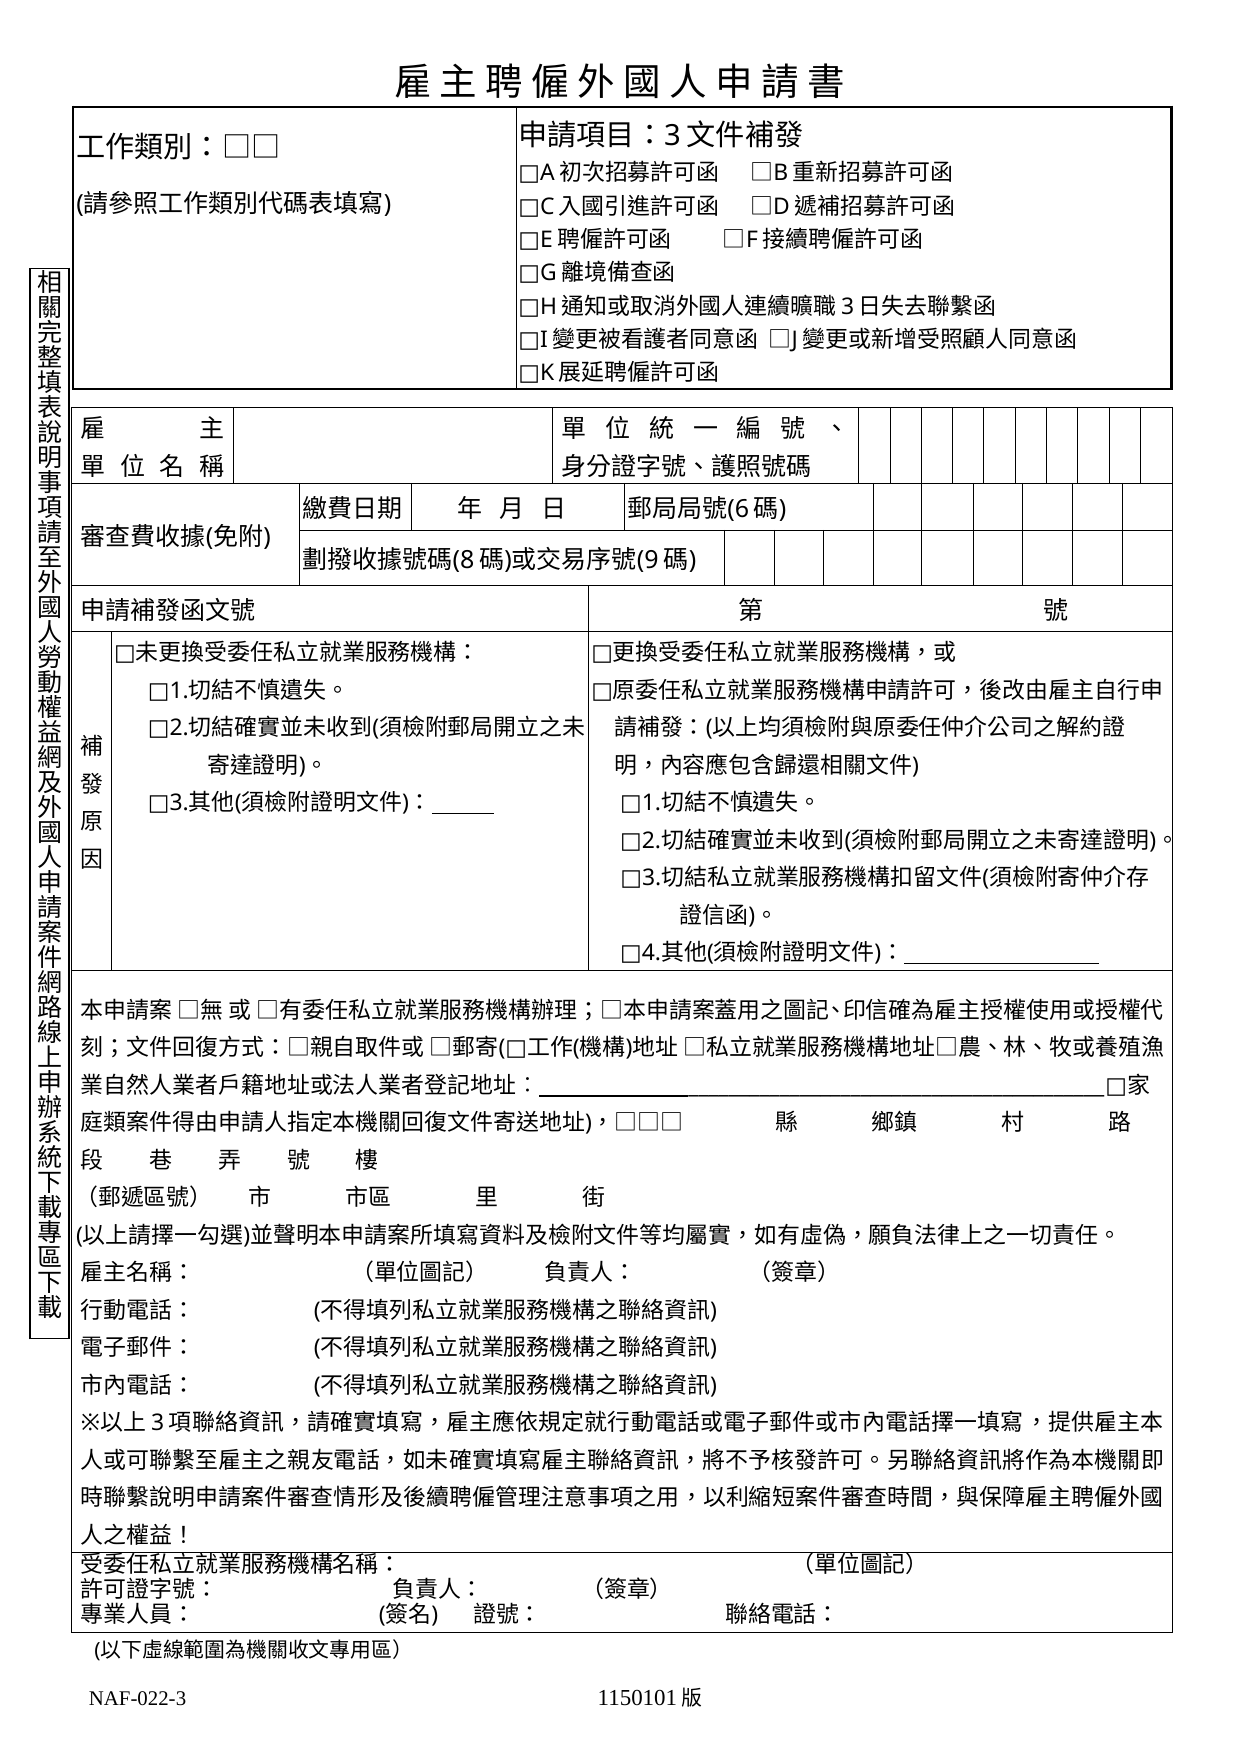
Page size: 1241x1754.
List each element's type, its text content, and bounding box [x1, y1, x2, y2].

table_cell 本申請案 □無 或 □有委任私立就業服務機構辦理；□本申請案蓋用之圖記、印信確為雇主授權使用或授權代刻；文件回復方式：□親自取件或 □郵寄(□工作(機構)地址 □私立就業服務機構地址□農、林、牧或養殖漁業自然人業者戶籍地址或法人業者登記地址︰ _________________________________________□家庭類案件得由申請人指定本機關回復文件寄送地址)，□□□ 縣 鄉鎮 村 路 段 巷 弄 號 樓 （郵遞區號） 市 市區 里 街 (以上請擇一勾選)並聲明本申請案所填寫資料及檢附文件等均屬實，如有虛偽，願負法律上之一切責任。 雇主名稱： （單位圖記） 負責人： （簽章） 行動電話： (不得填列私立就業服務機構之聯絡資訊) 電子郵件： (不得填列私立就業服務機構之聯絡資訊) 市內電話： (不得填列私立就業服務機構之聯絡資訊) ※以上3項聯絡資訊，請確實填寫，雇主應依規定就行動電話或電子郵件或市內電話擇一填寫，提供雇主本人或可聯繫至雇主之親友電話，如未確實填寫雇主聯絡資訊，將不予核發許可。另聯絡資訊將作為本機關即時聯繫說明申請案件審查情形及後續聘僱管理注意事項之用，以利縮短案件審查時間，與保障雇主聘僱外國人之權益！ [72, 971, 1172, 1552]
table_header [234, 408, 552, 483]
table_cell [775, 531, 823, 585]
text (以下虛線範圍為機關收文專用區） [89, 1633, 1152, 1663]
table_header 工作類別：□□ (請參照工作類別代碼表填寫) [74, 108, 516, 388]
table_header [984, 408, 1015, 483]
table_header [891, 408, 921, 483]
table_cell 年 月 日 [412, 484, 624, 530]
table_header [1016, 408, 1046, 483]
table_cell [1023, 531, 1072, 585]
table_header [1110, 408, 1140, 483]
table_cell 劃撥收據號碼(8碼)或交易序號(9碼) [300, 531, 724, 585]
table_cell □更換受委任私立就業服務機構，或 □原委任私立就業服務機構申請許可，後改由雇主自行申請補發：(以上均須檢附與原委任仲介公司之解約證明，內容應包含歸還相關文件) □1.切結不慎遺失。 □2.切結確實並未收到(須檢附郵局開立之未寄達證明)。 □3.切結私立就業服務機構扣留文件(須檢附寄仲介存證信函)。 □4.其他(須檢附證明文件)： [589, 632, 1172, 969]
table_cell [874, 484, 921, 530]
table_header 申請項目：3文件補發 □A初次招募許可函 □B重新招募許可函 □C入國引進許可函 □D遞補招募許可函 □E聘僱許可函 □F接續聘僱許可函 □G離境備查函 □H通知或取消外國人連續曠職3日失去聯繫函 □I變更被看護者同意函 □J變更或新增受照顧人同意函 □K展延聘僱許可函 [517, 108, 1170, 388]
table_header 單位統一編號、 身分證字號、護照號碼 [553, 408, 858, 483]
table_cell 郵局局號(6碼) [625, 484, 873, 530]
table_cell 繳費日期 [300, 484, 411, 530]
table_cell 第 號 [589, 586, 1172, 631]
table_header [859, 408, 890, 483]
table_cell □未更換受委任私立就業服務機構： □1.切結不慎遺失。 □2.切結確實並未收到(須檢附郵局開立之未寄達證明)。 □3.其他(須檢附證明文件)： [112, 632, 588, 969]
table_cell 補發原因 [72, 632, 111, 969]
text 雇 主 聘 僱 外 國 人 申 請 書 [87, 51, 1151, 106]
table_header [1047, 408, 1077, 483]
table_cell [1123, 484, 1172, 530]
table_cell [1073, 531, 1122, 585]
table_cell 受委任私立就業服務機構名稱： （單位圖記） 許可證字號： 負責人： （簽章） 專業人員： (簽名) 證號： 聯絡電話： [72, 1553, 1172, 1632]
table_cell [974, 484, 1022, 530]
table_cell 申請補發函文號 [72, 586, 588, 631]
table_cell [824, 531, 873, 585]
table_cell [1023, 484, 1072, 530]
table_cell [725, 531, 774, 585]
table_cell [1073, 484, 1122, 530]
table_cell 審查費收據(免附) [72, 484, 299, 585]
table_header [922, 408, 952, 483]
table_header 雇主 單位名稱 [72, 408, 233, 483]
table_cell [974, 531, 1022, 585]
table_cell [922, 484, 973, 530]
table_header [1078, 408, 1109, 483]
table_cell [1123, 531, 1172, 585]
table_cell [874, 531, 921, 585]
table_header [953, 408, 983, 483]
table_cell [922, 531, 973, 585]
table_header [1141, 408, 1172, 483]
text 相關完整填表說明事項請至外國人勞動權益網及外國人申請案件網路線上申辦系統下載專區下載 [32, 269, 68, 1338]
